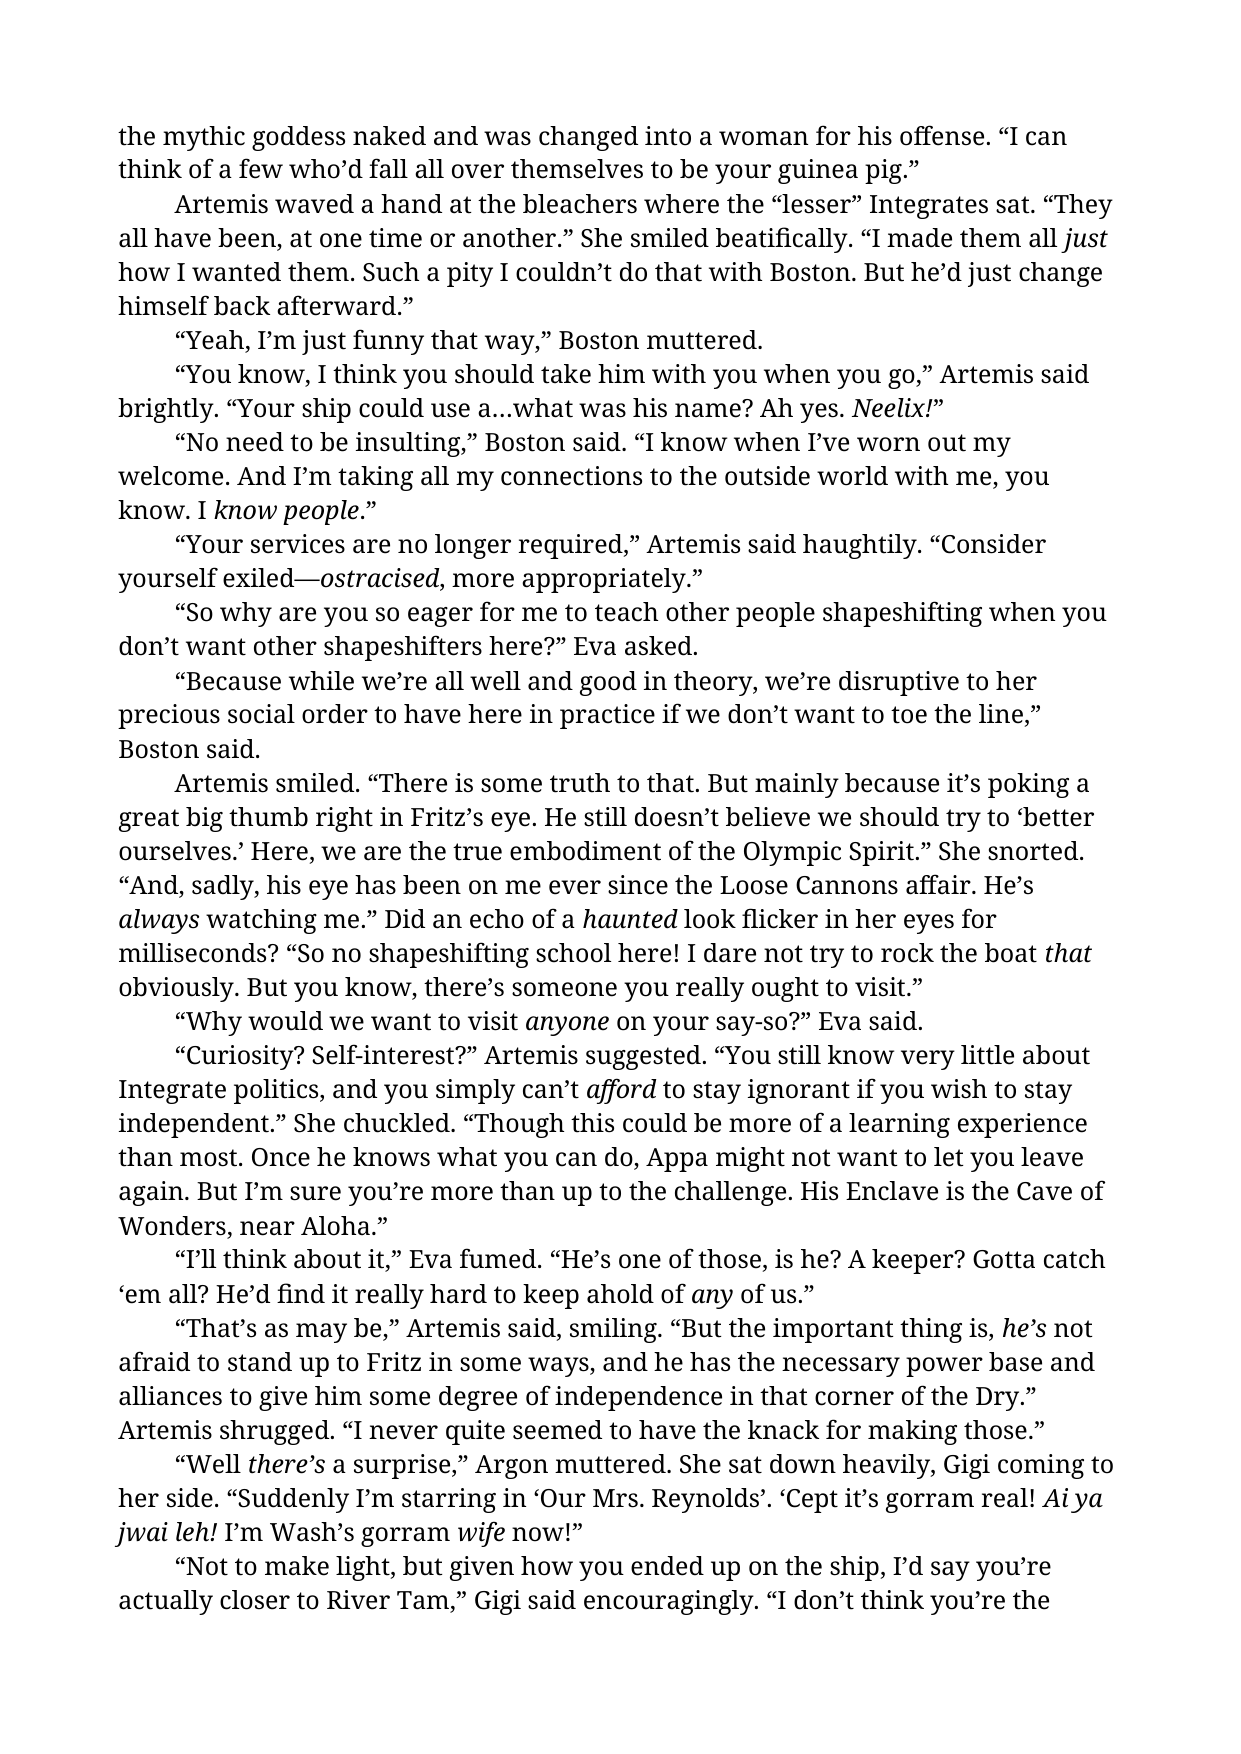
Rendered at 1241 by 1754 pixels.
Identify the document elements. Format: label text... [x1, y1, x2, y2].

text Artemis smiled. “There is some truth to that. But mainly because it’s poking a great big thumb right in Fritz’s eye. He still doesn’t believe we should try to ‘better ourselves.’ Here, we are the true embodiment of the Olympic Spirit.” She snorted. “And, sadly, his eye has been on me ever since the Loose Cannons affair. He’s always watching me.” Did an echo of a haunted look flicker in her eyes for milliseconds? “So no shapeshifting school here! I dare not try to rock the boat that obviously. But you know, there’s someone you really ought to visit.” [118, 765, 1122, 1004]
text “Well there’s a surprise,” Argon muttered. She sat down heavily, Gigi coming to her side. “Suddenly I’m starring in ‘Our Mrs. Reynolds’. ‘Cept it’s gorram real! Ai ya jwai leh! I’m Wash’s gorram wife now!” [118, 1447, 1122, 1549]
text “Your services are no longer required,” Artemis said haughtily. “Consider yourself exiled—ostracised, more appropriately.” [118, 527, 1122, 595]
text “I’ll think about it,” Eva fumed. “He’s one of those, is he? A keeper? Gotta catch ‘em all? He’d find it really hard to keep ahold of any of us.” [118, 1242, 1122, 1310]
text “No need to be insulting,” Boston said. “I know when I’ve worn out my welcome. And I’m taking all my connections to the outside world with me, you know. I know people.” [118, 425, 1122, 527]
text “Why would we want to visit anyone on your say-so?” Eva said. [118, 1004, 1122, 1038]
text the mythic goddess naked and was changed into a woman for his offense. “I can think of a few who’d fall all over themselves to be your guinea pig.” [118, 118, 1122, 186]
text “Curiosity? Self-interest?” Artemis suggested. “You still know very little about Integrate politics, and you simply can’t afford to stay ignorant if you wish to stay independent.” She chuckled. “Though this could be more of a learning experience than most. Once he knows what you can do, Appa might not want to let you leave again. But I’m sure you’re more than up to the challenge. His Enclave is the Cave of Wonders, near Aloha.” [118, 1038, 1122, 1242]
text “Because while we’re all well and good in theory, we’re disruptive to her precious social order to have here in practice if we don’t want to toe the line,” Boston said. [118, 663, 1122, 765]
text Artemis waved a hand at the bleachers where the “lesser” Integrates sat. “They all have been, at one time or another.” She smiled beatifically. “I made them all just how I wanted them. Such a pity I couldn’t do that with Boston. But he’d just change himself back afterward.” [118, 186, 1122, 322]
text “So why are you so eager for me to teach other people shapeshifting when you don’t want other shapeshifters here?” Eva asked. [118, 595, 1122, 663]
text “That’s as may be,” Artemis said, smiling. “But the important thing is, he’s not afraid to stand up to Fritz in some ways, and he has the necessary power base and alliances to give him some degree of independence in that corner of the Dry.” Artemis shrugged. “I never quite seemed to have the knack for making those.” [118, 1310, 1122, 1447]
text “You know, I think you should take him with you when you go,” Artemis said brightly. “Your ship could use a…what was his name? Ah yes. Neelix!” [118, 357, 1122, 425]
text “Not to make light, but given how you ended up on the ship, I’d say you’re actually closer to River Tam,” Gigi said encouragingly. “I don’t think you’re the [118, 1549, 1122, 1617]
text “Yeah, I’m just funny that way,” Boston muttered. [118, 322, 1122, 357]
